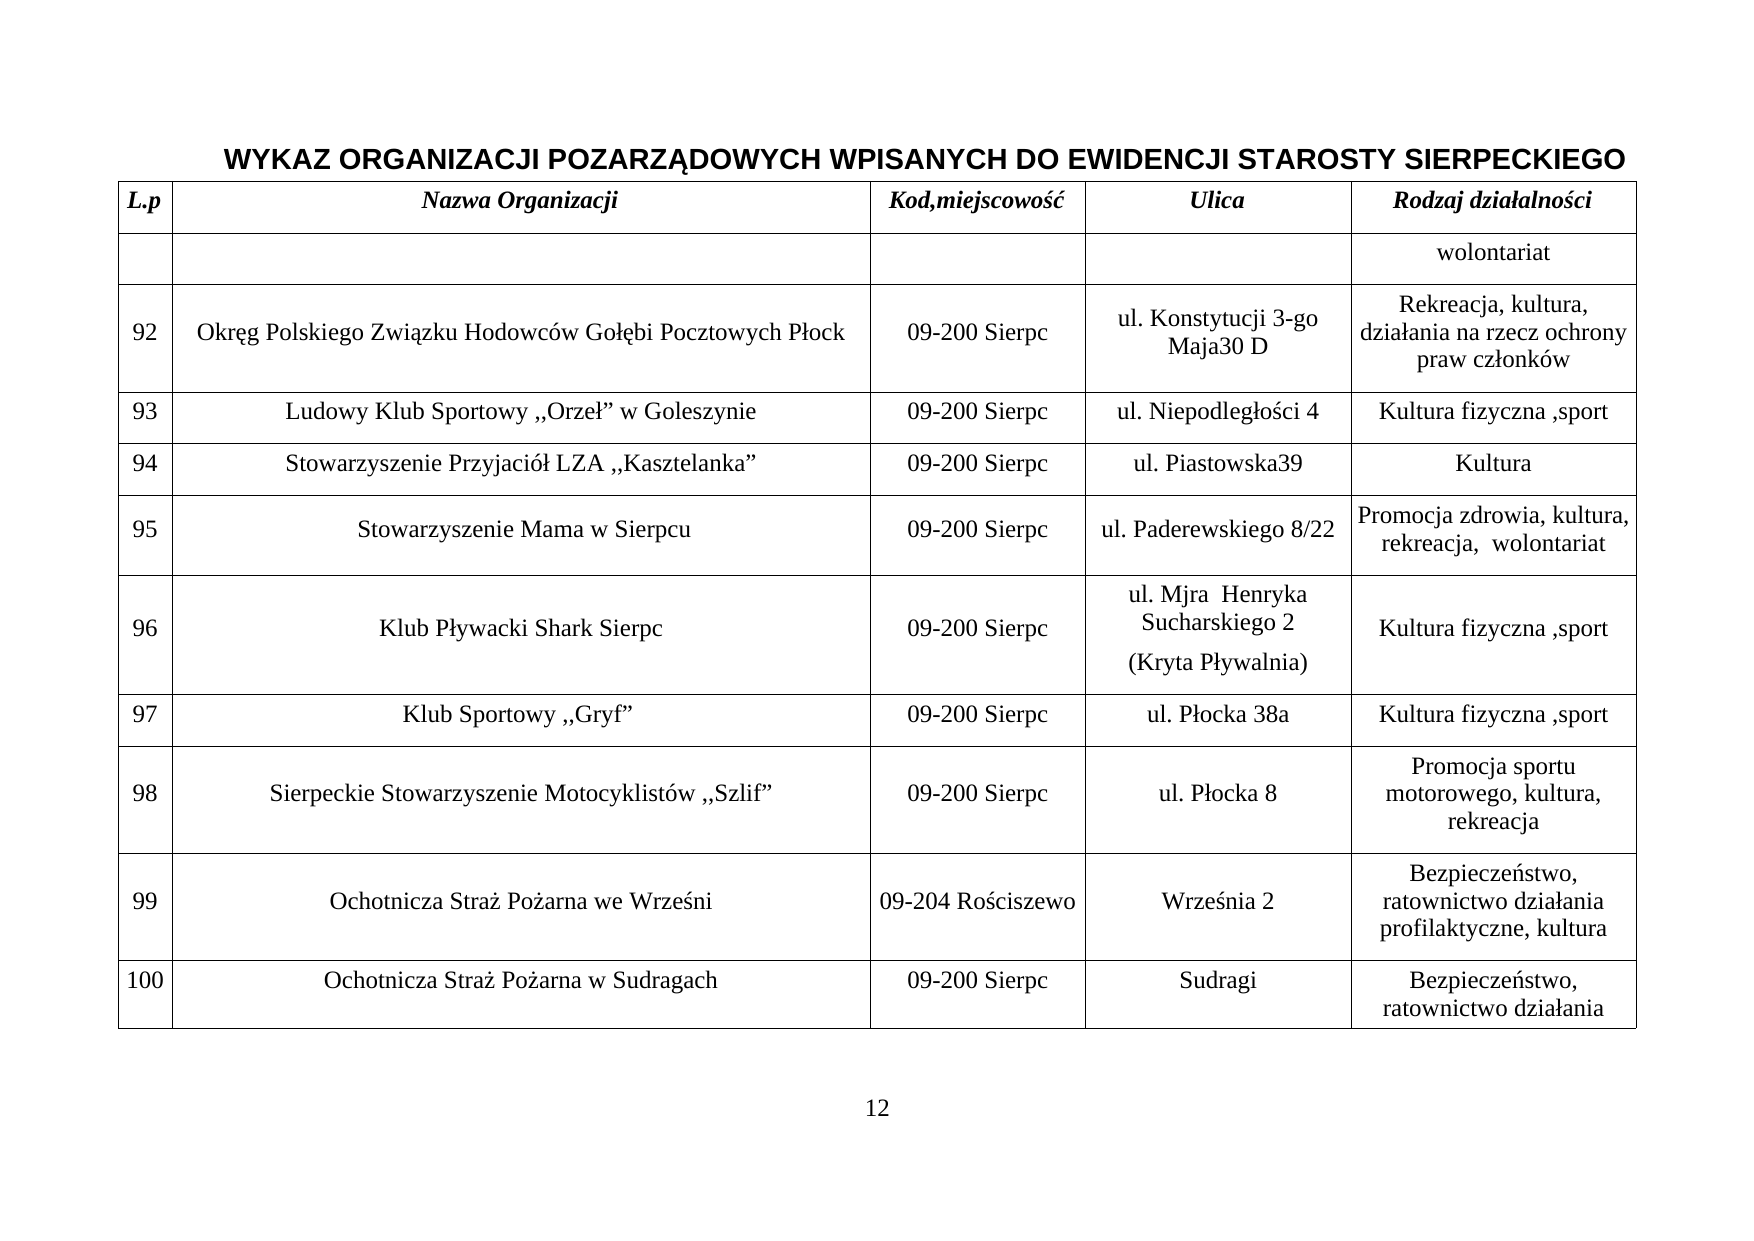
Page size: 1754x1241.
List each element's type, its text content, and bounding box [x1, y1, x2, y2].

table_cell Klub Sportowy ,,Gryf” [173, 695, 870, 746]
table_cell ul. Mjra Henryka Sucharskiego 2 (Kryta Pływalnia) [1086, 576, 1351, 694]
table_cell [119, 234, 172, 284]
table_cell 100 [119, 961, 172, 1027]
table_cell [871, 234, 1085, 284]
table_cell 09-200 Sierpc [871, 695, 1085, 746]
table_cell [1086, 234, 1351, 284]
table_cell 09-200 Sierpc [871, 444, 1085, 495]
table_cell Sierpeckie Stowarzyszenie Motocyklistów ,,Szlif” [173, 747, 870, 853]
table_cell Stowarzyszenie Przyjaciół LZA ,,Kasztelanka” [173, 444, 870, 495]
table_cell 94 [119, 444, 172, 495]
table_cell 97 [119, 695, 172, 746]
table_cell ul. Płocka 8 [1086, 747, 1351, 853]
table_cell Promocja zdrowia, kultura, rekreacja, wolontariat [1352, 496, 1636, 574]
table_cell Sudragi [1086, 961, 1351, 1027]
table_header Nazwa Organizacji [173, 182, 870, 233]
table_cell 09-200 Sierpc [871, 747, 1085, 853]
table_cell Promocja sportu motorowego, kultura, rekreacja [1352, 747, 1636, 853]
table_cell ul. Płocka 38a [1086, 695, 1351, 746]
table_cell ul. Konstytucji 3-go Maja30 D [1086, 285, 1351, 392]
table_cell Bezpieczeństwo, ratownictwo działania profilaktyczne, kultura [1352, 854, 1636, 960]
table_cell Kultura fizyczna ,sport [1352, 393, 1636, 443]
table_cell 09-200 Sierpc [871, 496, 1085, 574]
table_cell 09-200 Sierpc [871, 393, 1085, 443]
table_cell Września 2 [1086, 854, 1351, 960]
table_cell 92 [119, 285, 172, 392]
table_cell 09-200 Sierpc [871, 961, 1085, 1027]
table_cell wolontariat [1352, 234, 1636, 284]
table_cell Ochotnicza Straż Pożarna we Wrześni [173, 854, 870, 960]
table_cell 96 [119, 576, 172, 694]
table_cell 98 [119, 747, 172, 853]
table_cell ul. Piastowska39 [1086, 444, 1351, 495]
table_cell 99 [119, 854, 172, 960]
table_cell 09-200 Sierpc [871, 576, 1085, 694]
table_header Ulica [1086, 182, 1351, 233]
table_cell Rekreacja, kultura, działania na rzecz ochrony praw członków [1352, 285, 1636, 392]
table_cell 95 [119, 496, 172, 574]
table_cell Ochotnicza Straż Pożarna w Sudragach [173, 961, 870, 1027]
table_cell Kultura [1352, 444, 1636, 495]
table_cell ul. Niepodległości 4 [1086, 393, 1351, 443]
table_cell 93 [119, 393, 172, 443]
table_header Rodzaj działalności [1352, 182, 1636, 233]
table_cell Okręg Polskiego Związku Hodowców Gołębi Pocztowych Płock [173, 285, 870, 392]
table_cell 09-200 Sierpc [871, 285, 1085, 392]
table_header L.p [119, 182, 172, 233]
table_cell Klub Pływacki Shark Sierpc [173, 576, 870, 694]
table_header Kod,miejscowość [871, 182, 1085, 233]
table_cell Kultura fizyczna ,sport [1352, 695, 1636, 746]
table_cell Kultura fizyczna ,sport [1352, 576, 1636, 694]
table_cell ul. Paderewskiego 8/22 [1086, 496, 1351, 574]
table_cell Bezpieczeństwo, ratownictwo działania [1352, 961, 1636, 1027]
table_cell 09-204 Rościszewo [871, 854, 1085, 960]
table_cell Ludowy Klub Sportowy ,,Orzeł” w Goleszynie [173, 393, 870, 443]
table_cell [173, 234, 870, 284]
table_cell Stowarzyszenie Mama w Sierpcu [173, 496, 870, 574]
